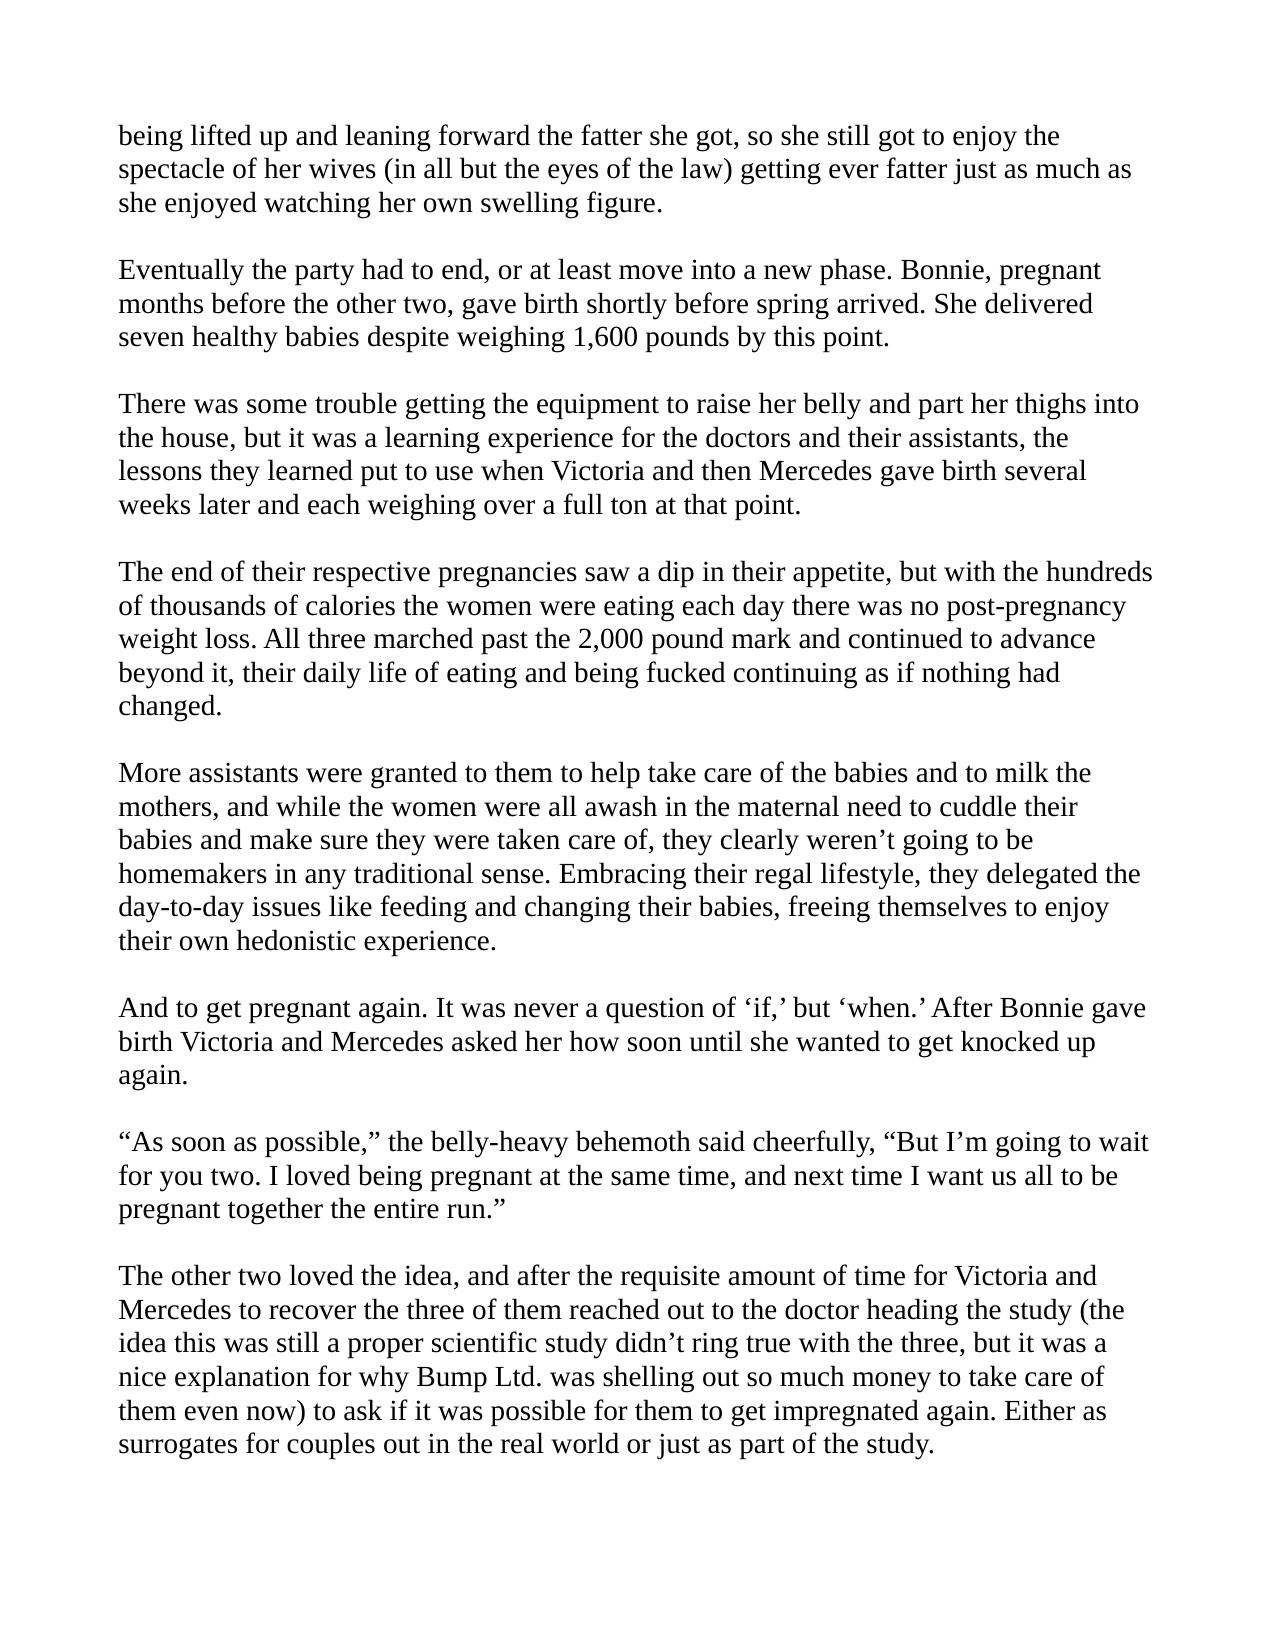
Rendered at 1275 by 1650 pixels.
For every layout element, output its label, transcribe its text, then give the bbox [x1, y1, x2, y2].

text The other two loved the idea, and after the requisite amount of time for Victoria and Mercedes to recover the three of them reached out to the doctor heading the study (the idea this was still a proper scientific study didn’t ring true with the three, but it was a nice explanation for why Bump Ltd. was shelling out so much money to take care of them even now) to ask if it was possible for them to get impregnated again. Either as surrogates for couples out in the real world or just as part of the study. [118, 1258, 1157, 1460]
text The end of their respective pregnancies saw a dip in their appetite, but with the hundreds of thousands of calories the women were eating each day there was no post-pregnancy weight loss. All three marched past the 2,000 pound mark and continued to advance beyond it, their daily life of eating and being fucked continuing as if nothing had changed. [118, 554, 1157, 722]
text Eventually the party had to end, or at least move into a new phase. Bonnie, pregnant months before the other two, gave birth shortly before spring arrived. She delivered seven healthy babies despite weighing 1,600 pounds by this point. [118, 252, 1157, 353]
text being lifted up and leaning forward the fatter she got, so she still got to enjoy the spectacle of her wives (in all but the eyes of the law) getting ever fatter just as much as she enjoyed watching her own swelling figure. [118, 118, 1157, 219]
text “As soon as possible,” the belly-heavy behemoth said cheerfully, “But I’m going to wait for you two. I loved being pregnant at the same time, and next time I want us all to be pregnant together the entire run.” [118, 1124, 1157, 1225]
text There was some trouble getting the equipment to raise her belly and part her thighs into the house, but it was a learning experience for the doctors and their assistants, the lessons they learned put to use when Victoria and then Mercedes gave birth several weeks later and each weighing over a full ton at that point. [118, 386, 1157, 521]
text More assistants were granted to them to help take care of the babies and to milk the mothers, and while the women were all awash in the maternal need to cuddle their babies and make sure they were taken care of, they clearly weren’t going to be homemakers in any traditional sense. Embracing their regal lifestyle, they delegated the day-to-day issues like feeding and changing their babies, freeing themselves to enjoy their own hedonistic experience. [118, 755, 1157, 957]
text And to get pregnant again. It was never a question of ‘if,’ but ‘when.’ After Bonnie gave birth Victoria and Mercedes asked her how soon until she wanted to get knocked up again. [118, 990, 1157, 1091]
